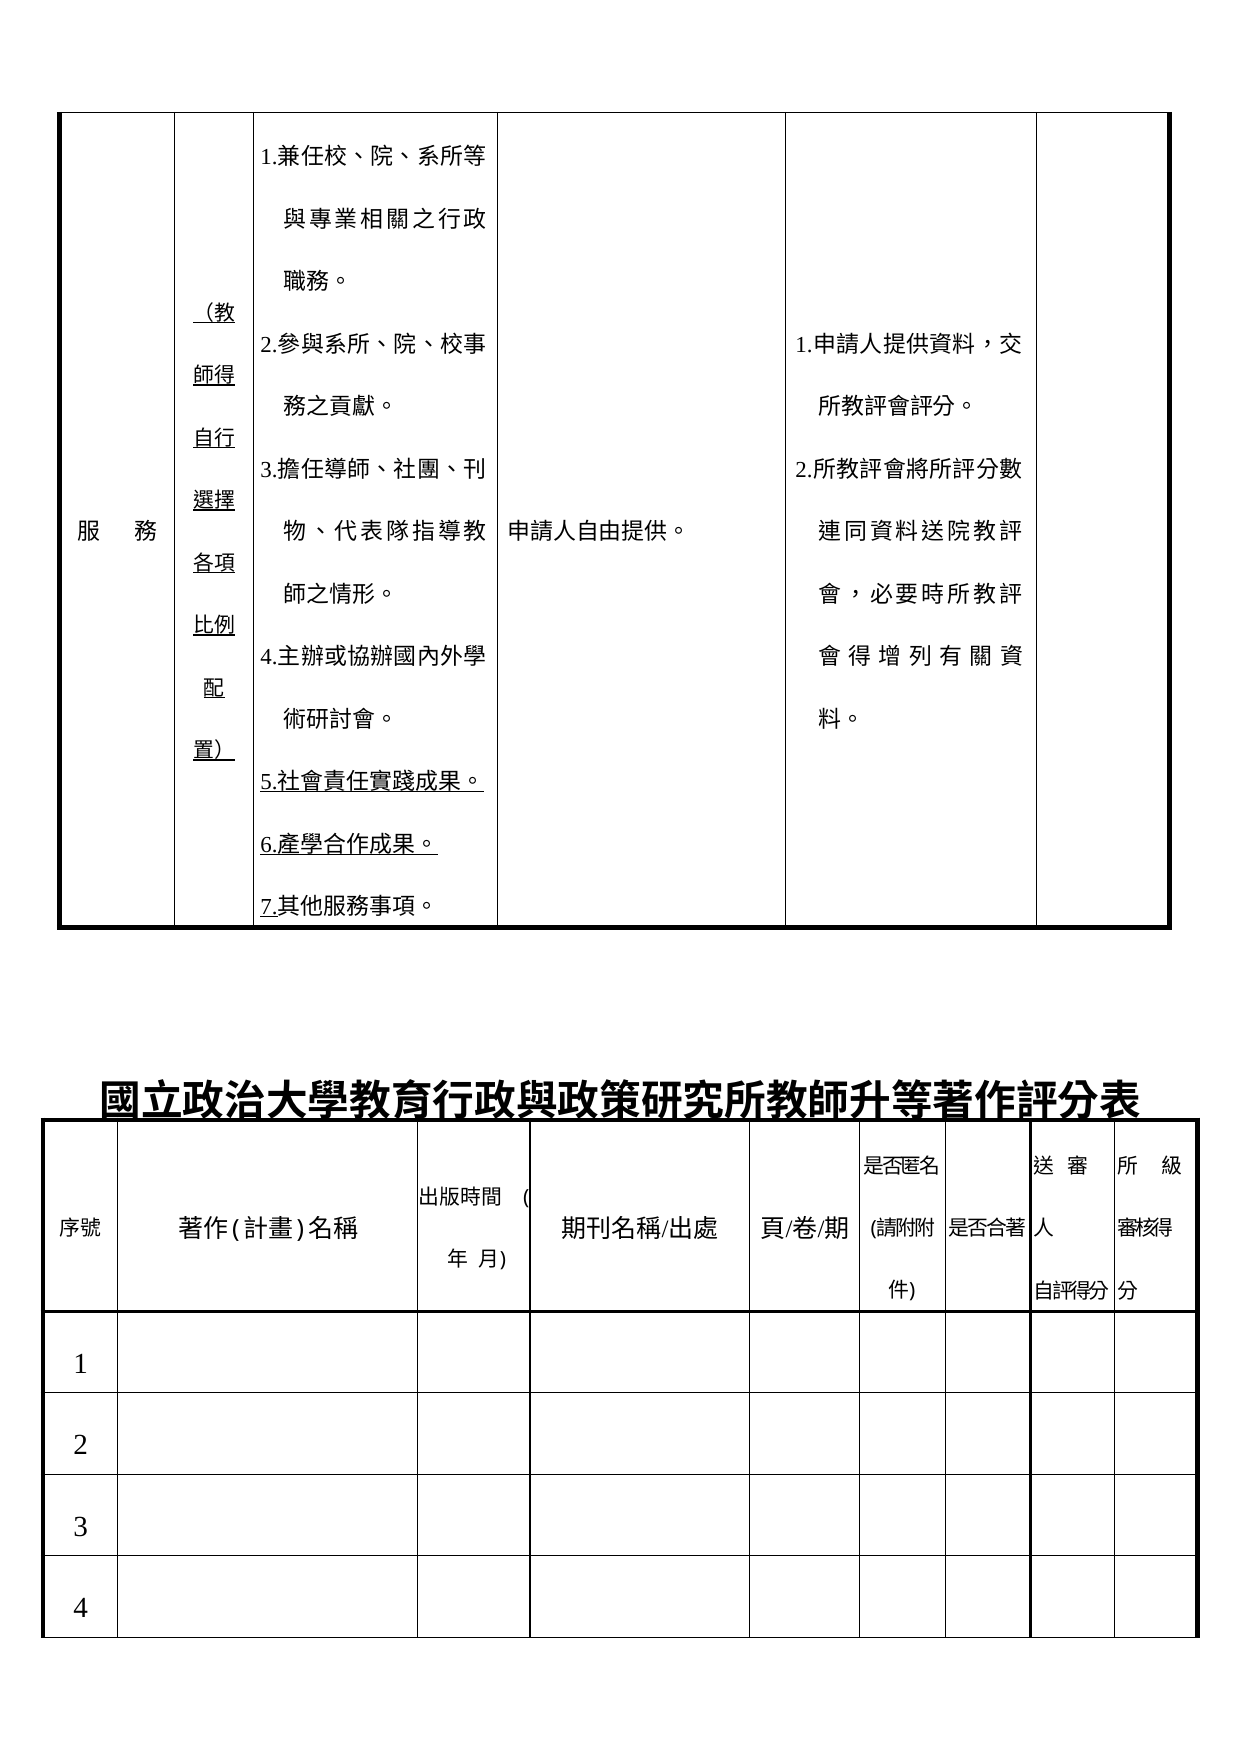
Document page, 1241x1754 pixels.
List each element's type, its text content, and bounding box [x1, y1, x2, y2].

table_cell 3 [45, 1475, 117, 1555]
table_cell [531, 1475, 749, 1555]
table_cell [418, 1393, 529, 1473]
table_header 頁/卷/期 [750, 1122, 859, 1310]
text 國立政治大學教育行政與政策研究所教師升等著作評分表 [59, 1055, 1181, 1118]
table_cell [1115, 1556, 1195, 1637]
table_cell 1 [45, 1313, 117, 1392]
table_cell 1.申請人提供資料，交所教評會評分。 2.所教評會將所評分數連同資料送院教評會，必要時所教評會得增列有關資料。 [786, 113, 1036, 925]
table_cell 1.兼任校、院、系所等與專業相關之行政職務。 2.參與系所、院、校事務之貢獻。 3.擔任導師、社團、刊物、代表隊指導教師之情形。 4.主辦或協辦國內外學術研討會。 5.社會責任實踐成果。 6.產學合作成果。 7.其他服務事項。 [254, 113, 497, 925]
table_cell [750, 1475, 859, 1555]
table_cell [860, 1393, 945, 1473]
table_cell [1115, 1313, 1195, 1392]
table_cell （教師得自行選擇各項比例配置） [175, 113, 253, 925]
table_cell [118, 1393, 417, 1473]
table_cell [118, 1556, 417, 1637]
table_cell [1037, 113, 1167, 925]
table_cell [531, 1556, 749, 1637]
table_cell [1032, 1475, 1114, 1555]
table_cell 申請人自由提供。 [498, 113, 785, 925]
table_header 所 級 審核得分 [1115, 1122, 1195, 1310]
table_cell [750, 1313, 859, 1392]
table_cell [946, 1313, 1029, 1392]
table_cell [418, 1556, 529, 1637]
table_cell 服 務 [62, 113, 174, 925]
table_cell [118, 1475, 417, 1555]
table_cell [750, 1393, 859, 1473]
table_cell [860, 1475, 945, 1555]
table_cell 2 [45, 1393, 117, 1473]
table_header 序號 [45, 1122, 117, 1310]
table_cell [860, 1313, 945, 1392]
table_cell [946, 1393, 1029, 1473]
table_cell [418, 1313, 529, 1392]
table_cell [531, 1313, 749, 1392]
table_header 期刊名稱/出處 [531, 1122, 749, 1310]
table_cell [750, 1556, 859, 1637]
table_header 著作(計畫)名稱 [118, 1122, 417, 1310]
table_header 是否匿名 (請附附件) [860, 1122, 945, 1310]
table_header 是否合著 [946, 1122, 1029, 1310]
table_cell [1115, 1475, 1195, 1555]
table_cell [1032, 1556, 1114, 1637]
table_header 出版時間 ( 年 月) [418, 1122, 529, 1310]
table_cell [946, 1475, 1029, 1555]
table_cell [531, 1393, 749, 1473]
table_cell [860, 1556, 945, 1637]
table_cell [946, 1556, 1029, 1637]
table_cell [1115, 1393, 1195, 1473]
table_cell [1032, 1313, 1114, 1392]
table_cell [418, 1475, 529, 1555]
table_cell [1032, 1393, 1114, 1473]
table_cell 4 [45, 1556, 117, 1637]
table_header 送 審 人 自評得分 [1032, 1122, 1114, 1310]
table_cell [118, 1313, 417, 1392]
